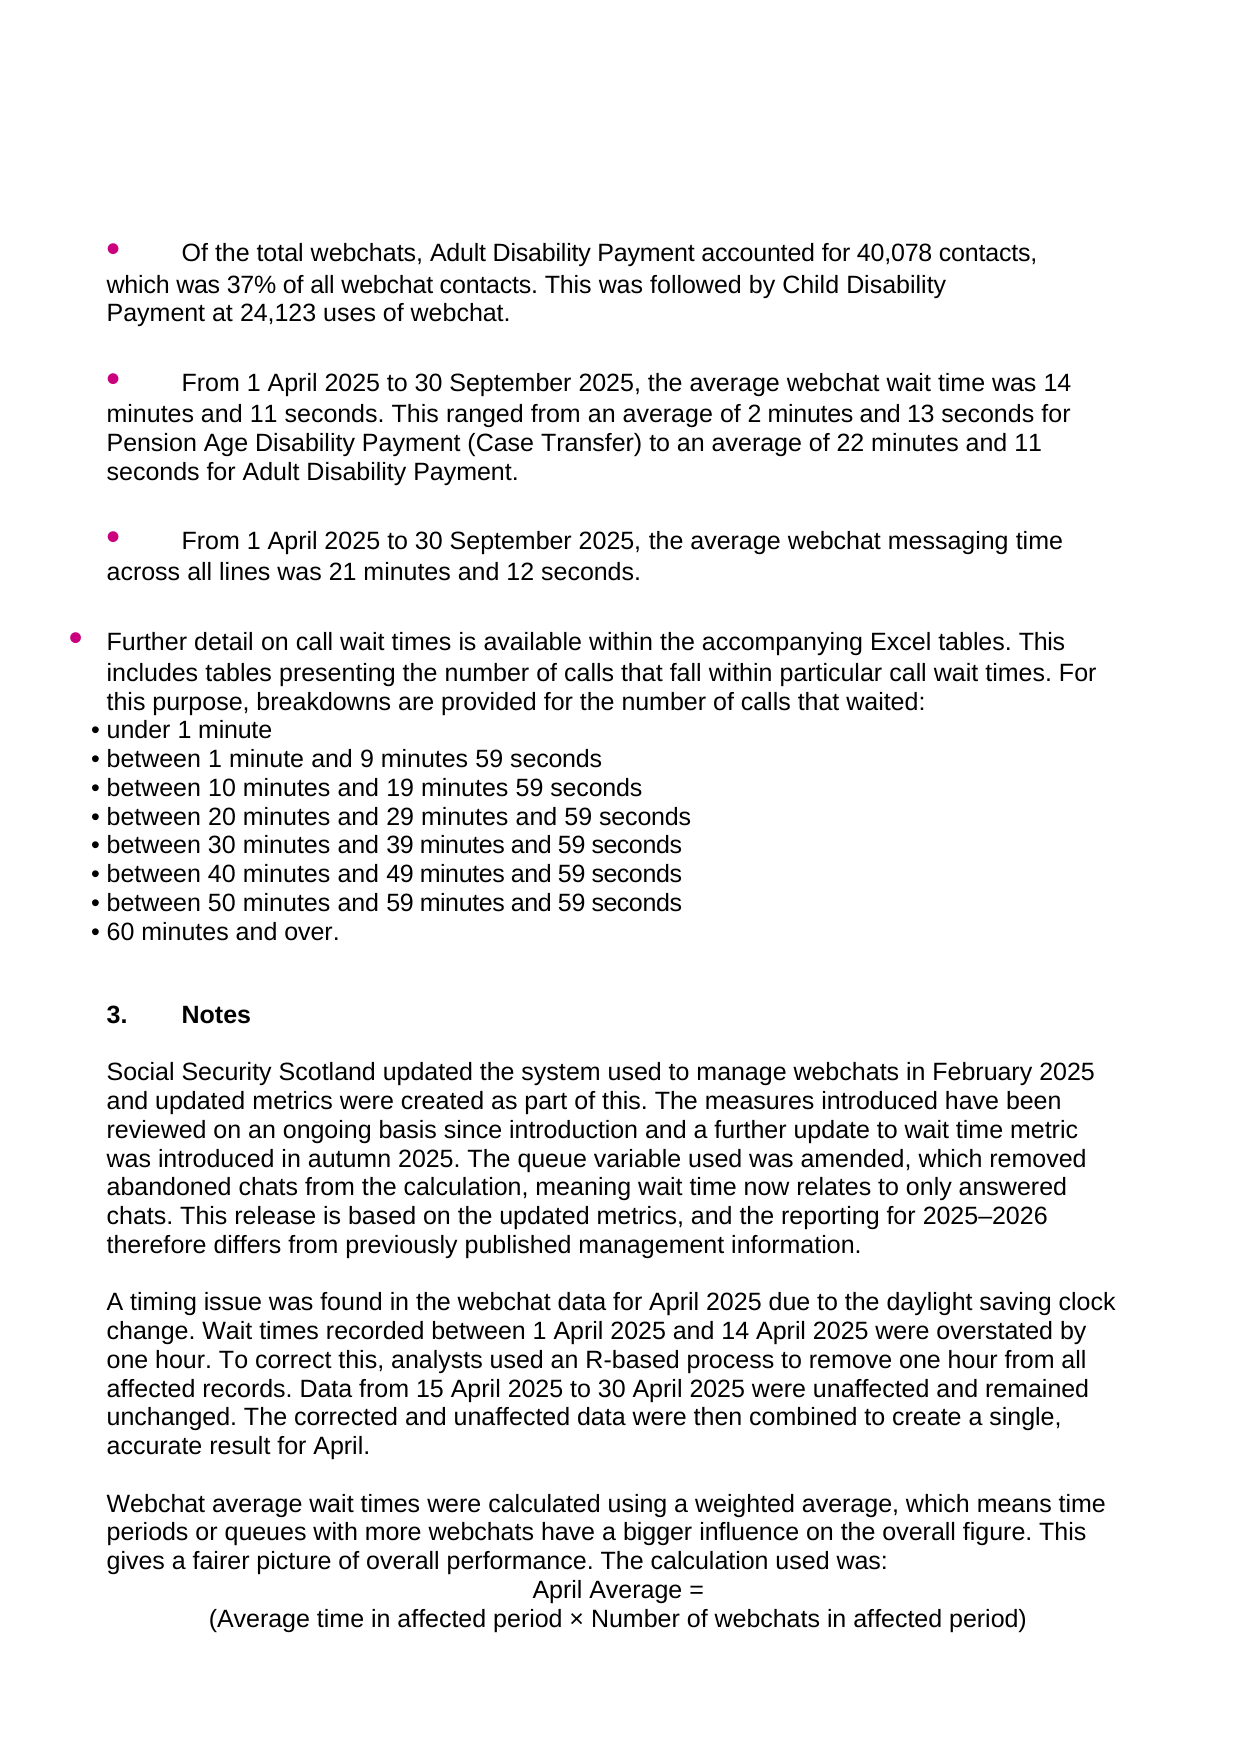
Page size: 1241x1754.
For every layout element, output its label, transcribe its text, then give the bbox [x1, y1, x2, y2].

list Of the total webchats, Adult Disability Payment accounted for 40,078 contacts, which was 37% of all webchat contacts. This was followed by Child Disability Payment at 24,123 uses of webchat. [106, 227, 1047, 327]
list between 30 minutes and 39 minutes and 59 seconds [91, 830, 1130, 859]
list between 10 minutes and 19 minutes 59 seconds [91, 773, 1130, 802]
list Further detail on call wait times is available within the accompanying Excel tables. This includes tables presenting the number of calls that fall within particular call wait times. For this purpose, breakdowns are provided for the number of calls that waited: [69, 615, 1130, 715]
list under 1 minute [91, 715, 1130, 744]
list between 40 minutes and 49 minutes and 59 seconds [91, 859, 1130, 888]
text April Average = [106, 1575, 1130, 1604]
text (Average time in affected period × Number of webchats in affected period) [106, 1604, 1130, 1632]
text Webchat average wait times were calculated using a weighted average, which means time periods or queues with more webchats have a bigger influence on the overall figure. This gives a fairer picture of overall performance. The calculation used was: [106, 1489, 1130, 1575]
list 60 minutes and over. [91, 917, 1130, 945]
text Social Security Scotland updated the system used to manage webchats in February 2025 and updated metrics were created as part of this. The measures introduced have been reviewed on an ongoing basis since introduction and a further update to wait time metric was introduced in autumn 2025. The queue variable used was amended, which removed abandoned chats from the calculation, meaning wait time now relates to only answered chats. This release is based on the updated metrics, and the reporting for 2025–2026 therefore differs from previously published management information. [106, 1057, 1130, 1259]
list Notes [106, 1003, 1047, 1029]
text A timing issue was found in the webchat data for April 2025 due to the daylight saving clock change. Wait times recorded between 1 April 2025 and 14 April 2025 were overstated by one hour. To correct this, analysts used an R-based process to remove one hour from all affected records. Data from 15 April 2025 to 30 April 2025 were unaffected and remained unchanged. The corrected and unaffected data were then combined to create a single, accurate result for April. [106, 1287, 1130, 1460]
list between 20 minutes and 29 minutes and 59 seconds [91, 802, 1130, 830]
list between 1 minute and 9 minutes 59 seconds [91, 744, 1130, 773]
list between 50 minutes and 59 minutes and 59 seconds [91, 888, 1130, 917]
list From 1 April 2025 to 30 September 2025, the average webchat wait time was 14 minutes and 11 seconds. This ranged from an average of 2 minutes and 13 seconds for Pension Age Disability Payment (Case Transfer) to an average of 22 minutes and 11 seconds for Adult Disability Payment. [106, 356, 1108, 485]
list From 1 April 2025 to 30 September 2025, the average webchat messaging time across all lines was 21 minutes and 12 seconds. [106, 514, 1084, 586]
